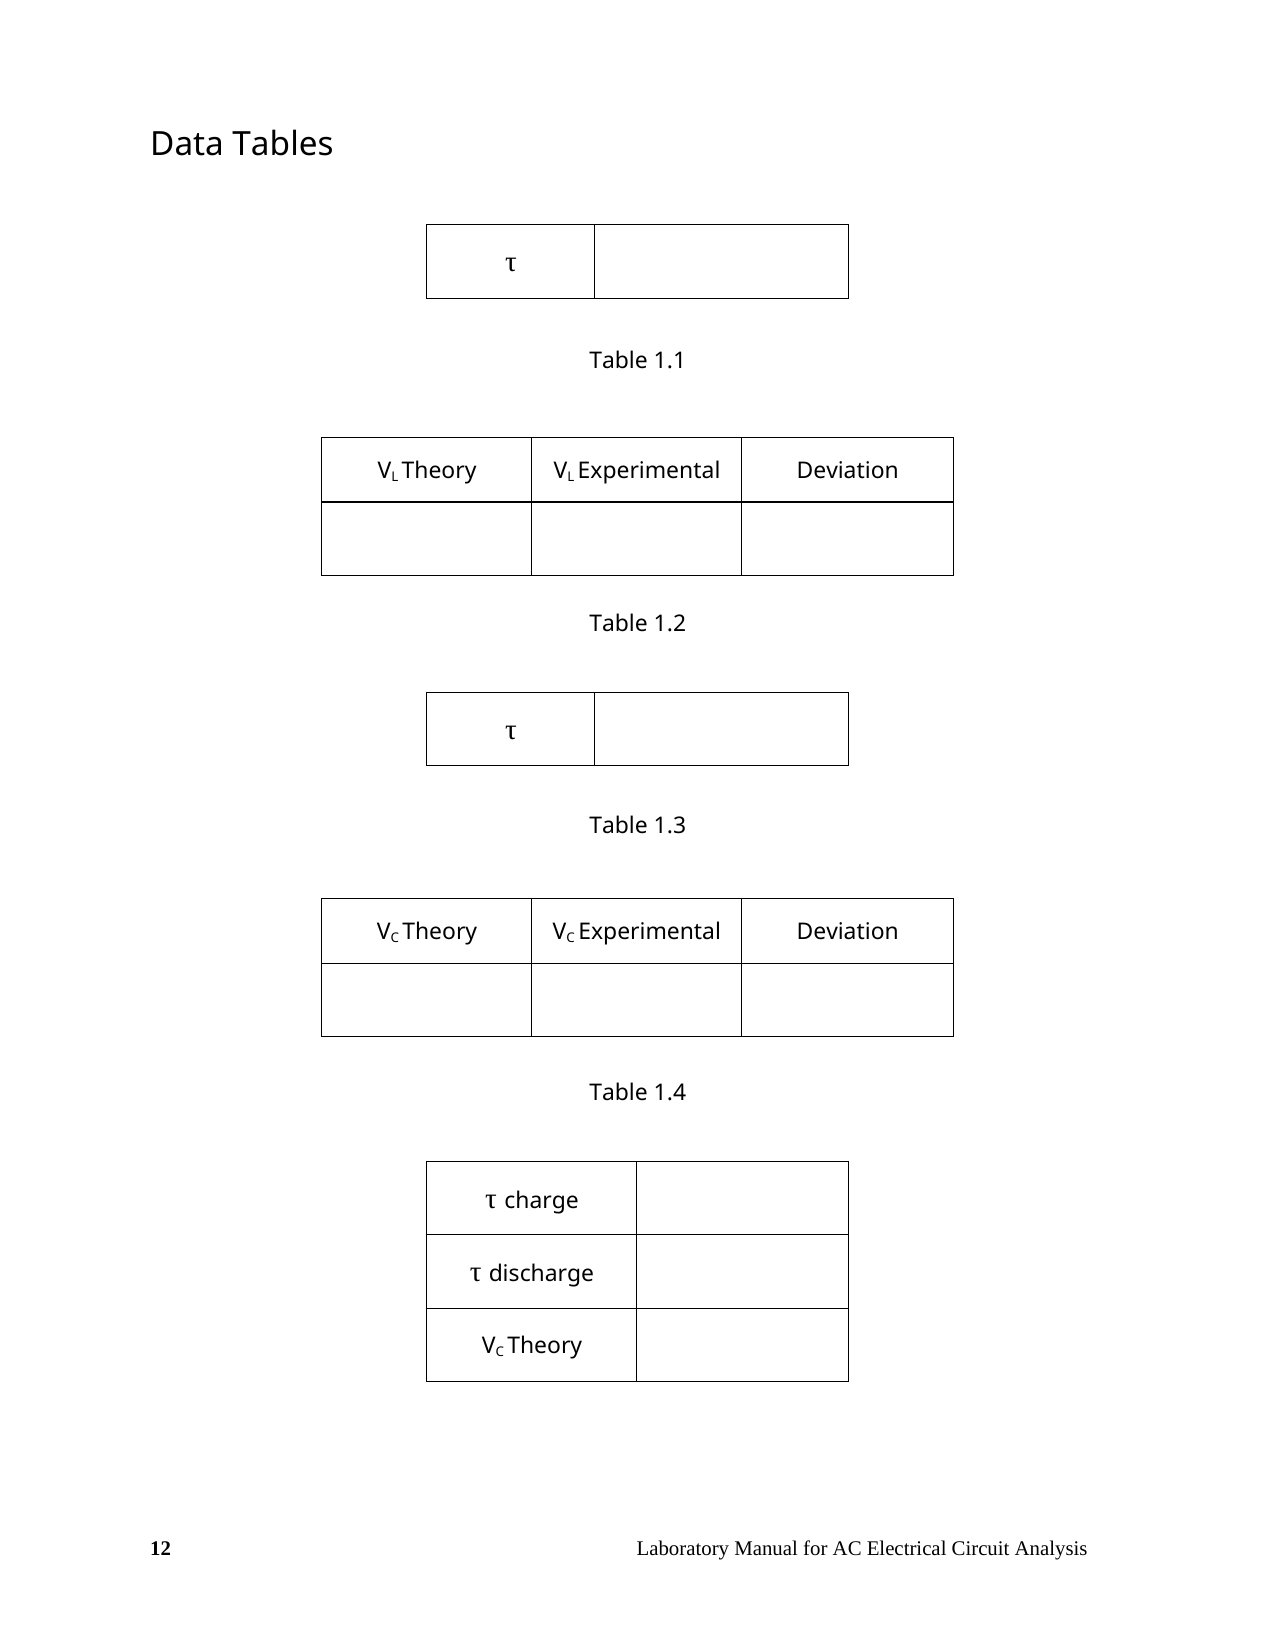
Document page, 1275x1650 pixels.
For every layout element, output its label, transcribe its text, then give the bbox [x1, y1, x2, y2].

table_cell [532, 503, 741, 575]
subtitle Table 1.1 [150, 344, 1125, 376]
table_header τ [427, 693, 594, 765]
table_header Deviation [742, 899, 953, 962]
table_cell [532, 964, 741, 1036]
table_header VC Experimental [532, 899, 741, 962]
table_header τ [427, 225, 594, 297]
subtitle Table 1.3 [150, 809, 1125, 841]
subtitle Table 1.4 [150, 1076, 1125, 1107]
table_cell τ discharge [427, 1235, 636, 1308]
table_cell [637, 1309, 848, 1381]
table_header Deviation [742, 438, 953, 501]
text Data Tables [150, 120, 1125, 165]
table_header [637, 1162, 848, 1234]
table_header VC Theory [322, 899, 531, 962]
table_cell [637, 1235, 848, 1308]
subtitle Table 1.2 [150, 607, 1125, 638]
table_header VL Experimental [532, 438, 741, 501]
table_header VL Theory [322, 438, 531, 501]
table_cell [322, 964, 531, 1036]
table_header [595, 693, 848, 765]
table_header τ charge [427, 1162, 636, 1234]
table_cell [742, 503, 953, 575]
table_cell VC Theory [427, 1309, 636, 1381]
table_cell [322, 503, 531, 575]
table_cell [742, 964, 953, 1036]
table_header [595, 225, 848, 297]
